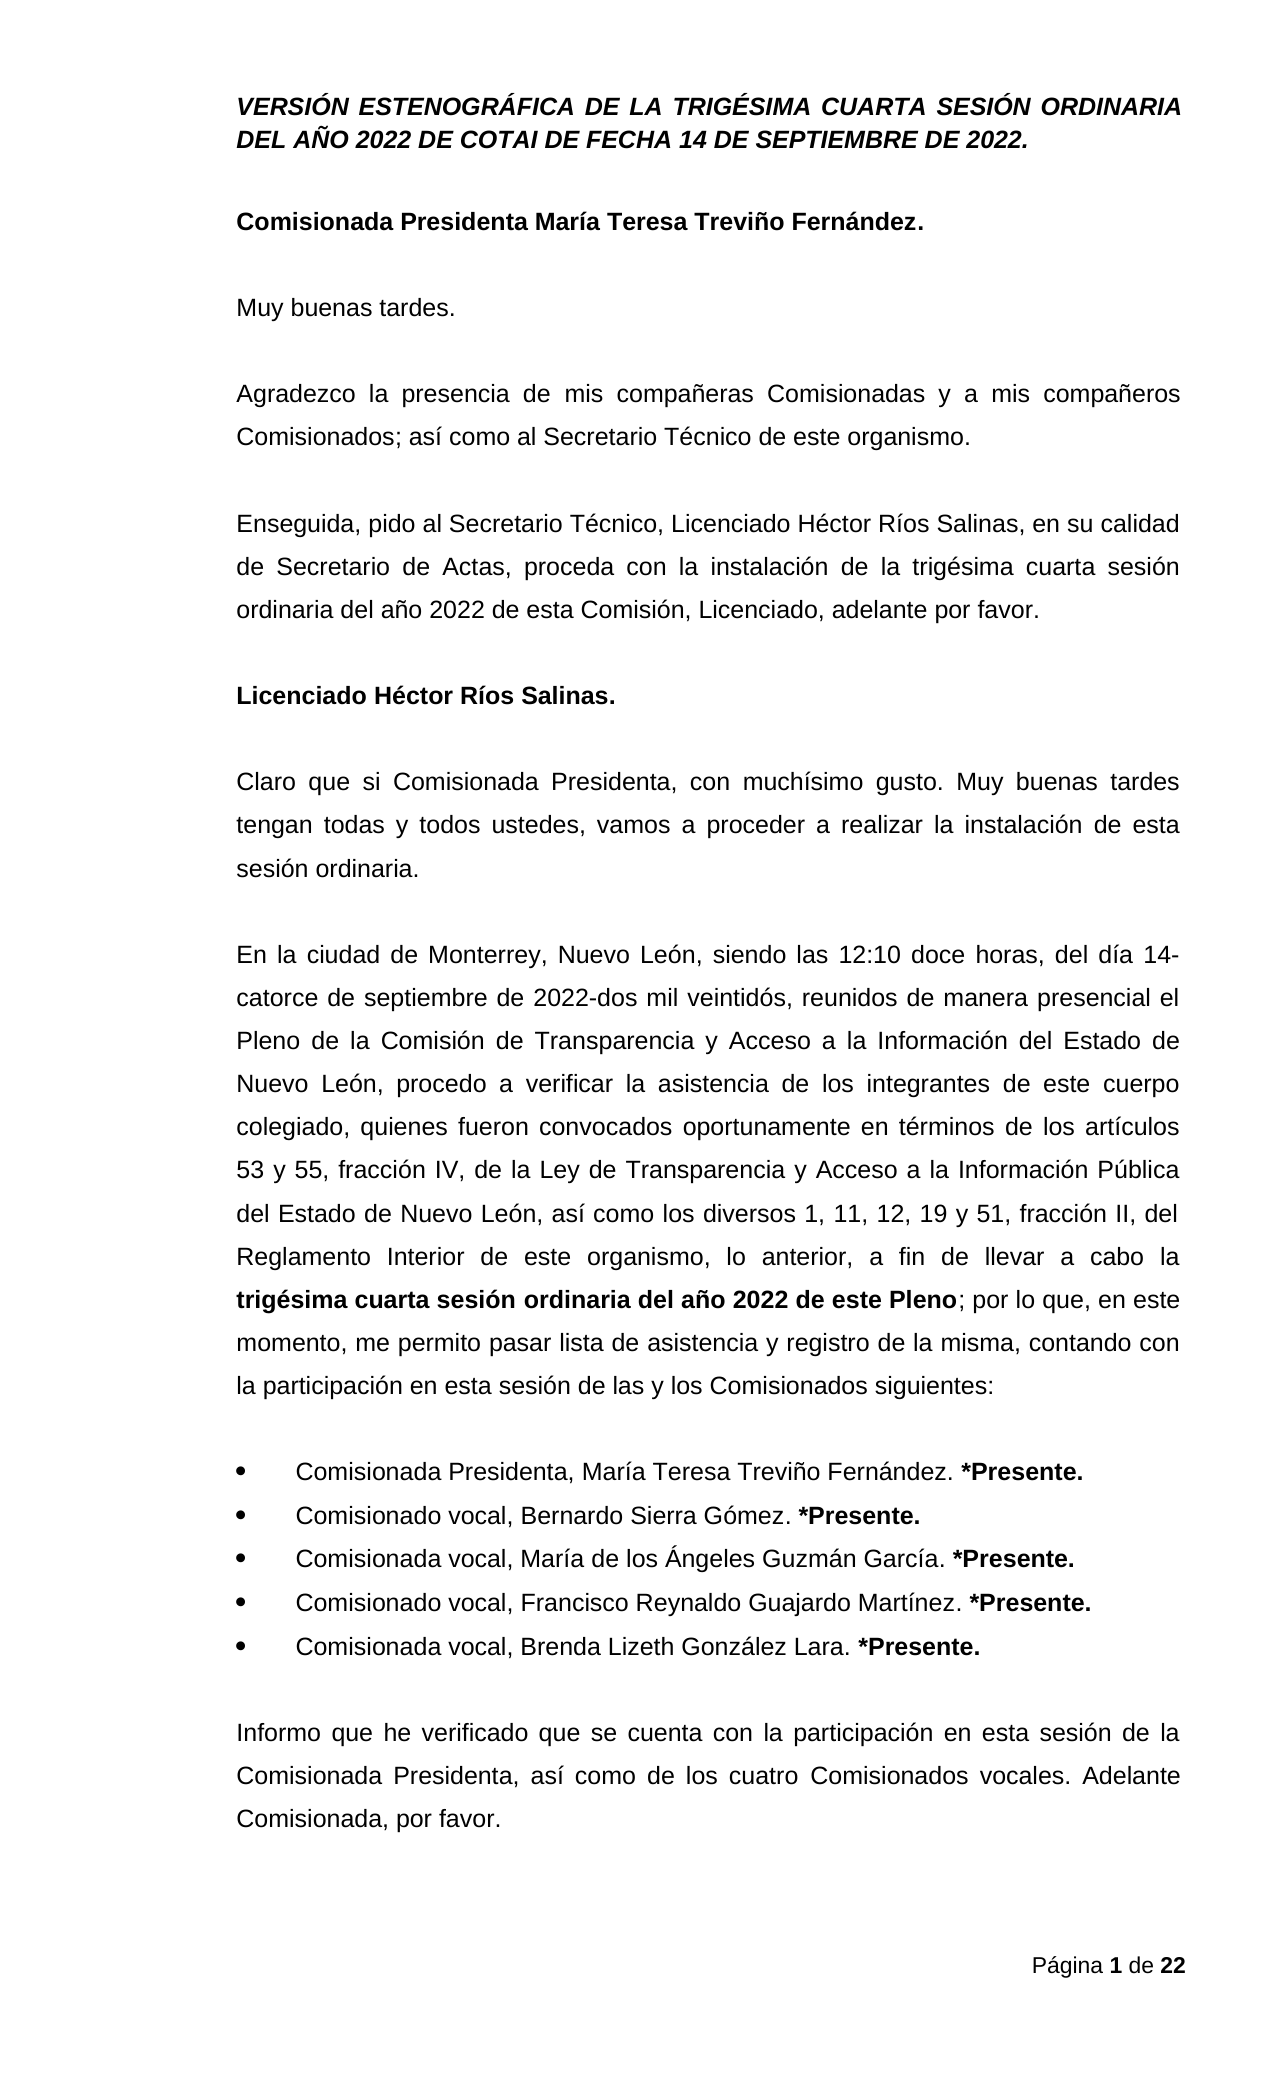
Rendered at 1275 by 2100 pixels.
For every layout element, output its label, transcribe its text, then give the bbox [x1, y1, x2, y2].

text Claro que si Comisionada Presidenta, con muchísimo gusto. Muy buenas tardes tengan todas y todos ustedes, vamos a proceder a realizar la instalación de esta sesión ordinaria. [236, 767, 1181, 882]
text Enseguida, pido al Secretario Técnico, Licenciado Héctor Ríos Salinas, en su calidad de Secretario de Actas, proceda con la instalación de la trigésima cuarta sesión ordinaria del año 2022 de esta Comisión, Licenciado, adelante por favor. [236, 509, 1181, 624]
list Comisionada vocal, Brenda Lizeth González Lara. *Presente. [236, 1632, 1181, 1661]
list Comisionado vocal, Bernardo Sierra Gómez. *Presente. [236, 1501, 1181, 1530]
text Licenciado Héctor Ríos Salinas. [236, 681, 1181, 710]
list Comisionada vocal, María de los Ángeles Guzmán García. *Presente. [236, 1544, 1181, 1573]
text Comisionada Presidenta María Teresa Treviño Fernández. [236, 207, 1181, 236]
text Muy buenas tardes. [236, 293, 1181, 322]
text En la ciudad de Monterrey, Nuevo León, siendo las 12:10 doce horas, del día 14-catorce de septiembre de 2022-dos mil veintidós, reunidos de manera presencial el Pleno de la Comisión de Transparencia y Acceso a la Información del Estado de Nuevo León, procedo a verificar la asistencia de los integrantes de este cuerpo colegiado, quienes fueron convocados oportunamente en términos de los artículos 53 y 55, fracción IV, de la Ley de Transparencia y Acceso a la Información Pública del Estado de Nuevo León, así como los diversos 1, 11, 12, 19 y 51, fracción II, del Reglamento Interior de este organismo, lo anterior, a fin de llevar a cabo la trigésima cuarta sesión ordinaria del año 2022 de este Pleno; por lo que, en este momento, me permito pasar lista de asistencia y registro de la misma, contando con la participación en esta sesión de las y los Comisionados siguientes: [236, 940, 1181, 1400]
list Comisionada Presidenta, María Teresa Treviño Fernández. *Presente. [236, 1457, 1181, 1486]
text Informo que he verificado que se cuenta con la participación en esta sesión de la Comisionada Presidenta, así como de los cuatro Comisionados vocales. Adelante Comisionada, por favor. [236, 1718, 1181, 1833]
list Comisionado vocal, Francisco Reynaldo Guajardo Martínez. *Presente. [236, 1588, 1181, 1617]
text Agradezco la presencia de mis compañeras Comisionadas y a mis compañeros Comisionados; así como al Secretario Técnico de este organismo. [236, 379, 1181, 451]
